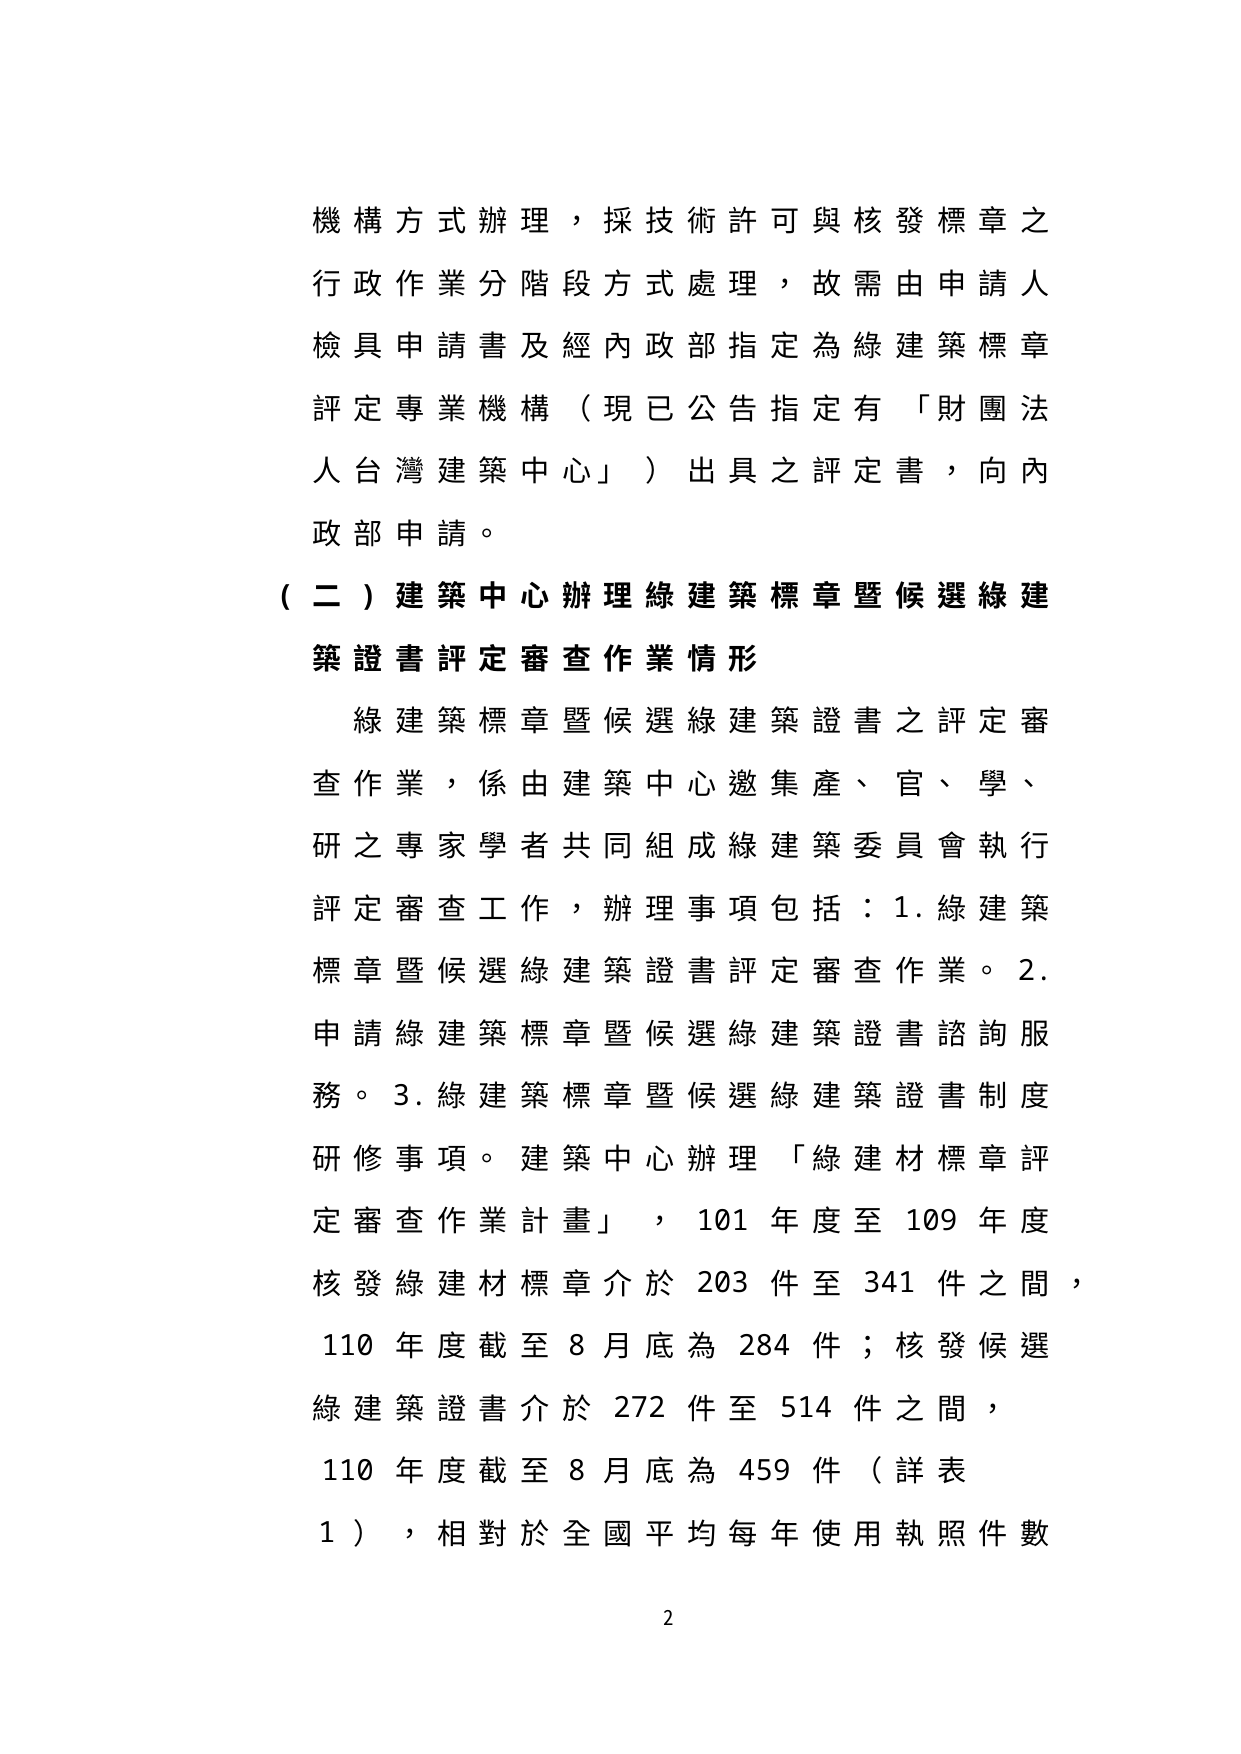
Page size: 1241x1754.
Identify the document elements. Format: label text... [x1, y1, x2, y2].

text 綠建築標章暨候選綠建築證書之評定審查作業，係由建築中心邀集產、官、學、研之專家學者共同組成綠建築委員會執行評定審查工作，辦理事項包括：1.綠建築標章暨候選綠建築證書評定審查作業。2.申請綠建築標章暨候選綠建築證書諮詢服務。3.綠建築標章暨候選綠建築證書制度研修事項。建築中心辦理「綠建材標章評定審查作業計畫」，101年度至109年度核發綠建材標章介於203件至341件之間，110年度截至8月底為284件；核發候選綠建築證書介於272件至514件之間，110年度截至8月底為459件（詳表1），相對於全國平均每年使用執照件數2萬餘案，績效容有提升空間，建築中心允宜加強宣導綠建築標章計畫，以達成計畫預期效益。 [269, 677, 1056, 1552]
text 機構方式辦理，採技術許可與核發標章之行政作業分階段方式處理，故需由申請人檢具申請書及經內政部指定為綠建築標章評定專業機構（現已公告指定有「財團法人台灣建築中心」）出具之評定書，向內政部申請。 [269, 177, 1056, 552]
text (二)建築中心辦理綠建築標章暨候選綠建築證書評定審查作業情形 [240, 552, 1056, 677]
